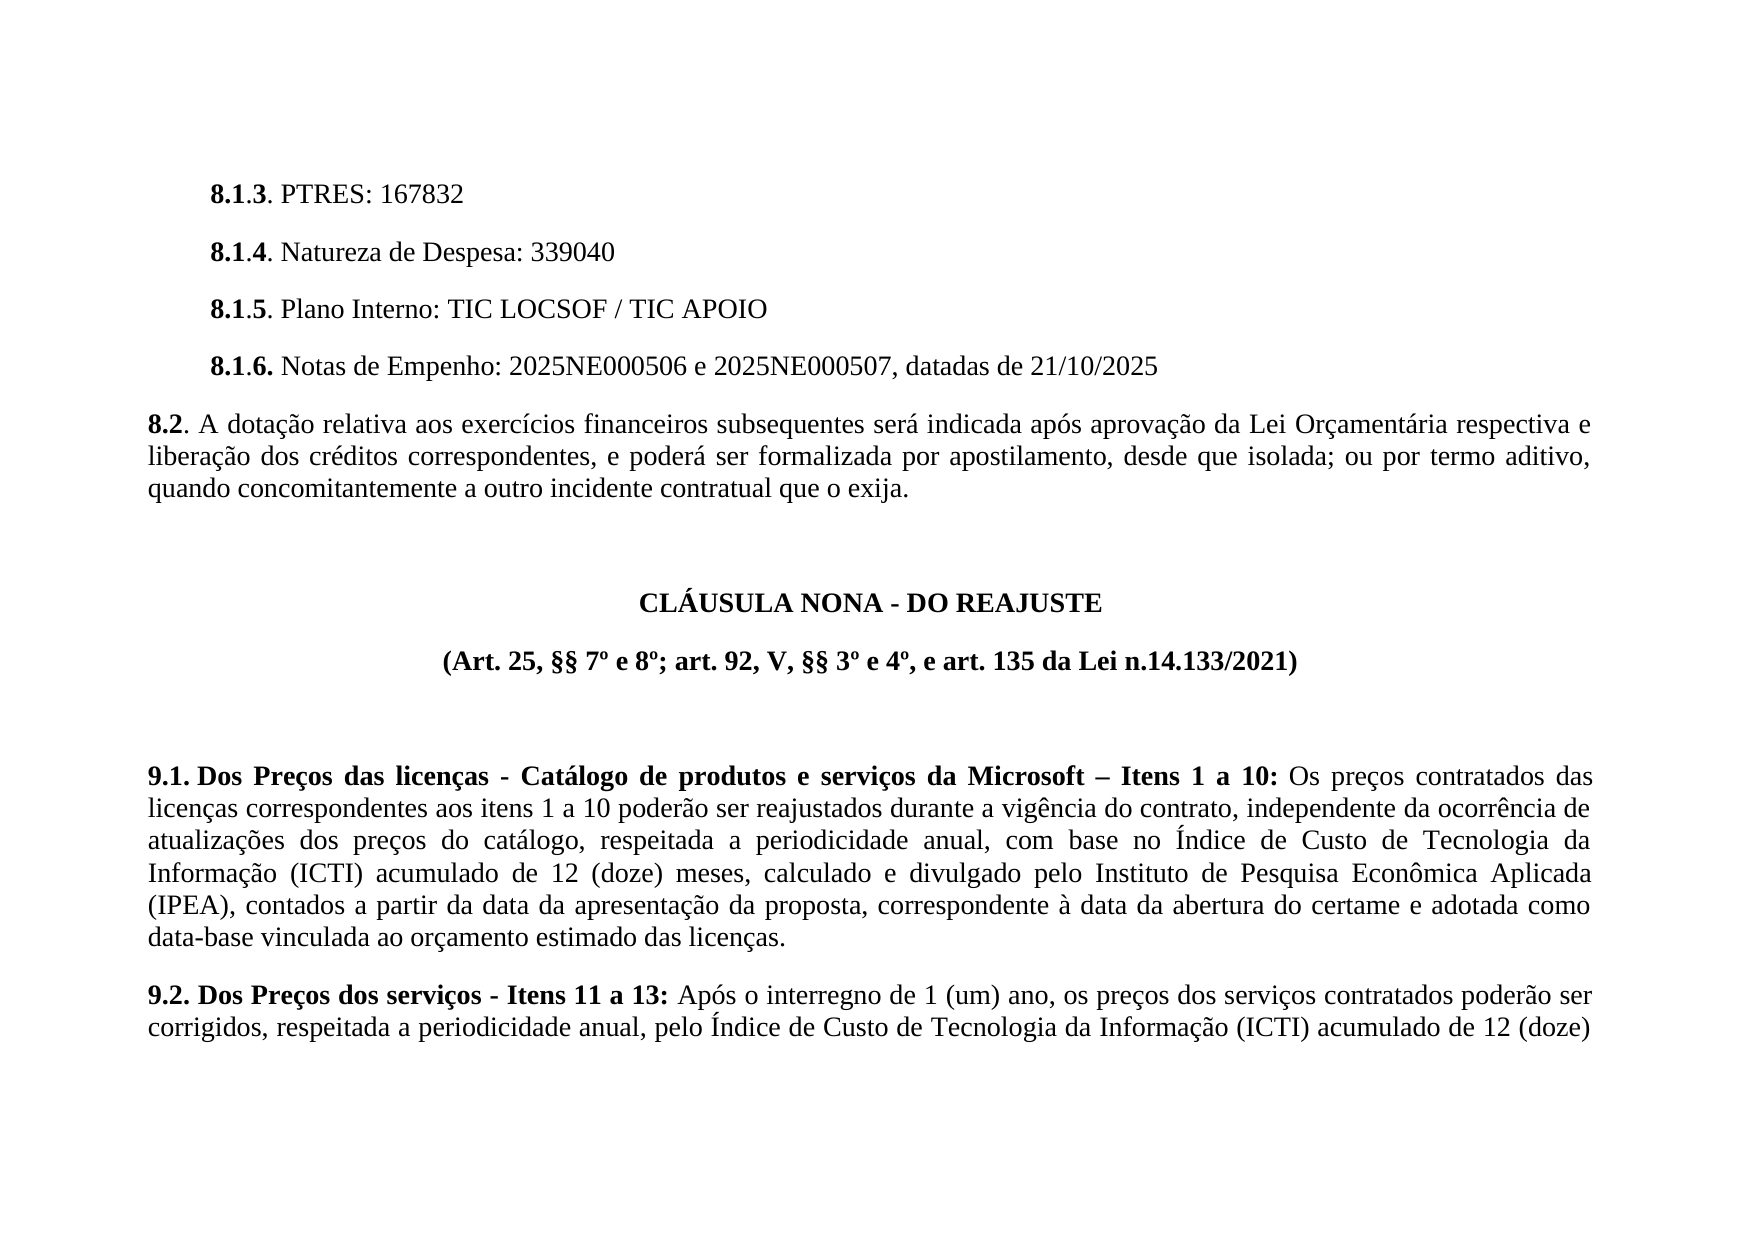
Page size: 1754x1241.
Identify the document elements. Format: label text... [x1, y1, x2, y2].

text (Art. 25, §§ 7º e 8º; art. 92, V, §§ 3º e 4º, e art. 135 da Lei n.14.133/2021) [148, 644, 1594, 676]
text 9.2. Dos Preços dos serviços - Itens 11 a 13: Após o interregno de 1 (um) ano, os preços dos serviços contratados poderão ser corrigidos, respeitada a periodicidade anual, pelo Índice de Custo de Tecnologia da Informação (ICTI) acumulado de 12 (doze) [148, 978, 1594, 1043]
text 8.1.5. Plano Interno: TIC LOCSOF / TIC APOIO [210, 292, 1594, 324]
text CLÁUSULA NONA - DO REAJUSTE [148, 586, 1594, 619]
text 8.2. A dotação relativa aos exercícios financeiros subsequentes será indicada após aprovação da Lei Orçamentária respectiva e liberação dos créditos correspondentes, e poderá ser formalizada por apostilamento, desde que isolada; ou por termo aditivo, quando concomitantemente a outro incidente contratual que o exija. [148, 407, 1594, 504]
text 8.1.3. PTRES: 167832 [210, 177, 1594, 209]
text 9.1. Dos Preços das licenças - Catálogo de produtos e serviços da Microsoft – Itens 1 a 10: Os preços contratados das licenças correspondentes aos itens 1 a 10 poderão ser reajustados durante a vigência do contrato, independente da ocorrência de atualizações dos preços do catálogo, respeitada a periodicidade anual, com base no Índice de Custo de Tecnologia da Informação (ICTI) acumulado de 12 (doze) meses, calculado e divulgado pelo Instituto de Pesquisa Econômica Aplicada (IPEA), contados a partir da data da apresentação da proposta, correspondente à data da abertura do certame e adotada como data-base vinculada ao orçamento estimado das licenças. [148, 758, 1594, 953]
text 8.1.6. Notas de Empenho: 2025NE000506 e 2025NE000507, datadas de 21/10/2025 [210, 349, 1594, 382]
text 8.1.4. Natureza de Despesa: 339040 [210, 234, 1594, 267]
